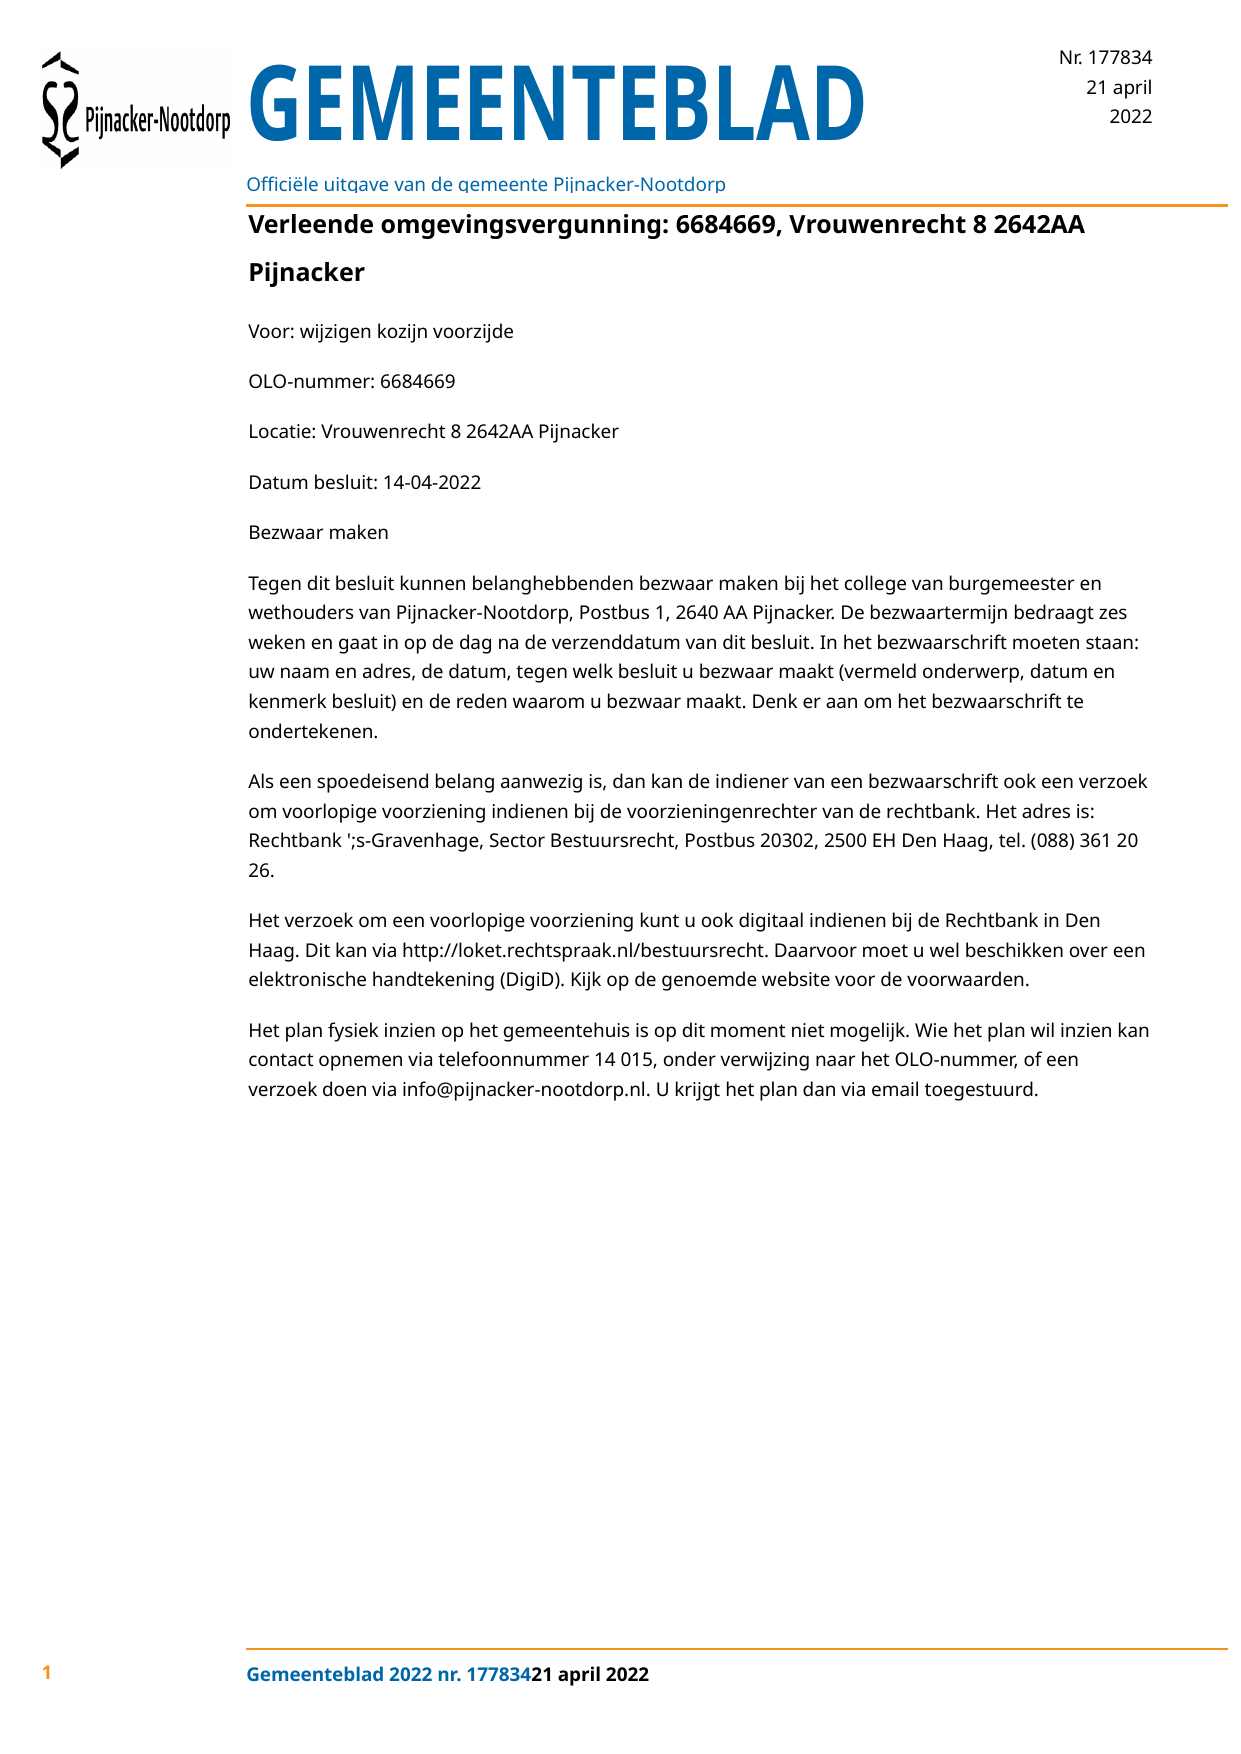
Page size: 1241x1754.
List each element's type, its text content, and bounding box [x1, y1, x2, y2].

text Locatie: Vrouwenrecht 8 2642AA Pijnacker [248, 419, 1152, 444]
text Als een spoedeisend belang aanwezig is, dan kan de indiener van een bezwaarschrift ook een verzoek om voorlopige voorziening indienen bij de voorzieningenrechter van de rechtbank. Het adres is: Rechtbank ';s-Gravenhage, Sector Bestuursrecht, Postbus 20302, 2500 EH Den Haag, tel. (088) 361 20 26. [248, 768, 1152, 883]
text Voor: wijzigen kozijn voorzijde [248, 318, 1152, 344]
text OLO-nummer: 6684669 [248, 368, 1152, 394]
picture [41, 47, 231, 172]
text Het plan fysiek inzien op het gemeentehuis is op dit moment niet mogelijk. Wie het plan wil inzien kan contact opnemen via telefoonnummer 14 015, onder verwijzing naar het OLO-nummer, of een verzoek doen via info@pijnacker-nootdorp.nl. U krijgt het plan dan via email toegestuurd. [248, 1017, 1152, 1102]
text Tegen dit besluit kunnen belanghebbenden bezwaar maken bij het college van burgemeester en wethouders van Pijnacker-Nootdorp, Postbus 1, 2640 AA Pijnacker. De bezwaartermijn bedraagt zes weken en gaat in op de dag na de verzenddatum van dit besluit. In het bezwaarschrift moeten staan: uw naam en adres, de datum, tegen welk besluit u bezwaar maakt (vermeld onderwerp, datum en kenmerk besluit) en de reden waarom u bezwaar maakt. Denk er aan om het bezwaarschrift te ondertekenen. [248, 570, 1152, 744]
text Verleende omgevingsvergunning: 6684669, Vrouwenrecht 8 2642AA Pijnacker [248, 207, 1152, 288]
text Bezwaar maken [248, 519, 1152, 545]
text Datum besluit: 14-04-2022 [248, 469, 1152, 495]
text Het verzoek om een voorlopige voorziening kunt u ook digitaal indienen bij de Rechtbank in Den Haag. Dit kan via http://loket.rechtspraak.nl/bestuursrecht. Daarvoor moet u wel beschikken over een elektronische handtekening (DigiD). Kijk op de genoemde website voor de voorwaarden. [248, 907, 1152, 992]
